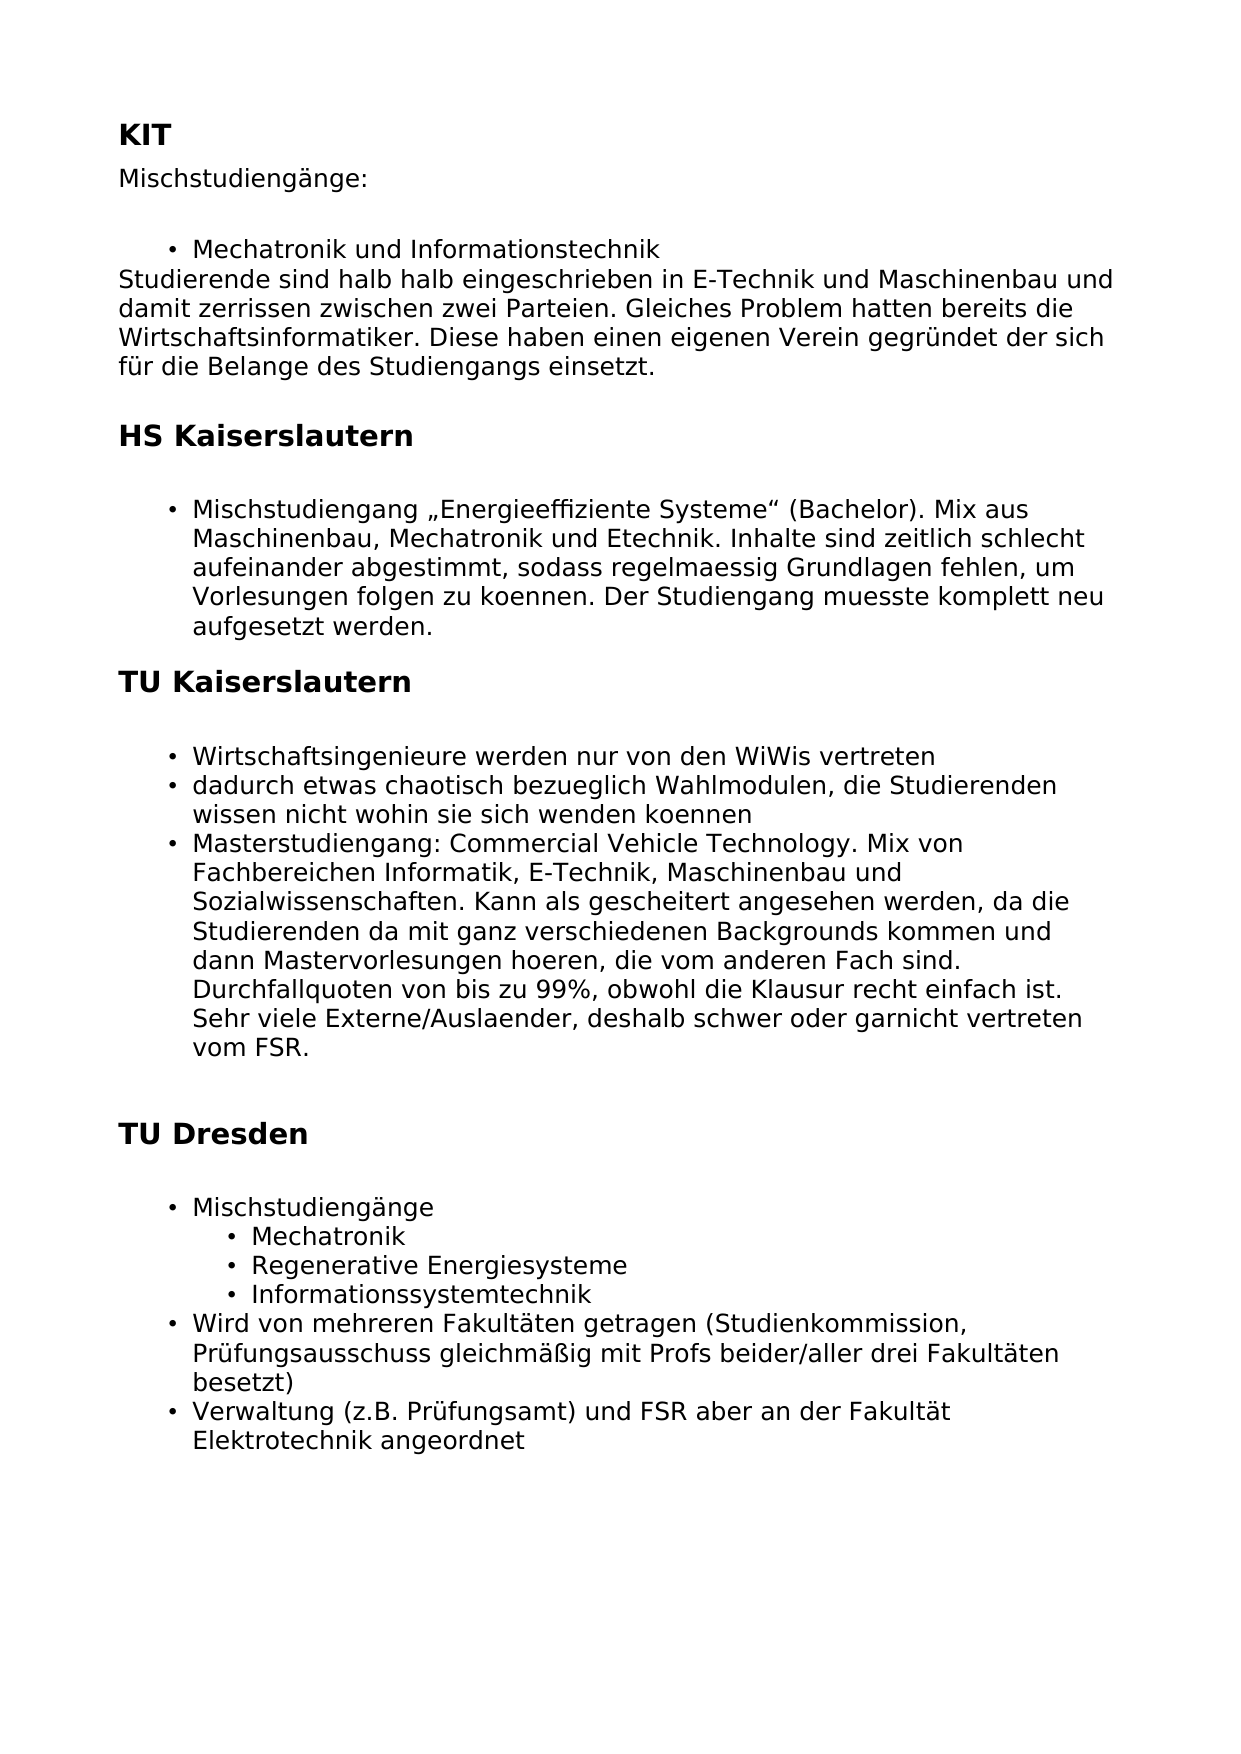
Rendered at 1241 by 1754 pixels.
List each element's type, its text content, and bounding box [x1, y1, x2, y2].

list Mischstudiengänge [177, 1193, 1122, 1222]
list Mischstudiengang „Energieeffiziente Systeme“ (Bachelor). Mix aus Maschinenbau, Mechatronik und Etechnik. Inhalte sind zeitlich schlecht aufeinander abgestimmt, sodass regelmaessig Grundlagen fehlen, um Vorlesungen folgen zu koennen. Der Studiengang muesste komplett neu aufgesetzt werden. [177, 495, 1122, 641]
list Verwaltung (z.B. Prüfungsamt) und FSR aber an der Fakultät Elektrotechnik angeordnet [177, 1397, 1122, 1456]
list Informationssystemtechnik [236, 1281, 1122, 1310]
list Masterstudiengang: Commercial Vehicle Technology. Mix von Fachbereichen Informatik, E-Technik, Maschinenbau und Sozialwissenschaften. Kann als gescheitert angesehen werden, da die Studierenden da mit ganz verschiedenen Backgrounds kommen und dann Mastervorlesungen hoeren, die vom anderen Fach sind. Durchfallquoten von bis zu 99%, obwohl die Klausur recht einfach ist. Sehr viele Externe/Auslaender, deshalb schwer oder garnicht vertreten vom FSR. [177, 829, 1122, 1063]
text Studierende sind halb halb eingeschrieben in E-Technik und Maschinenbau und damit zerrissen zwischen zwei Parteien. Gleiches Problem hatten bereits die Wirtschaftsinformatiker. Diese haben einen eigenen Verein gegründet der sich für die Belange des Studiengangs einsetzt. [118, 265, 1122, 382]
list Wird von mehreren Fakultäten getragen (Studienkommission, Prüfungsausschuss gleichmäßig mit Profs beider/aller drei Fakultäten besetzt) [177, 1310, 1122, 1397]
text Mischstudiengänge: [118, 164, 1122, 194]
subtitle KIT [118, 118, 1122, 152]
list Mechatronik und Informationstechnik [177, 236, 1122, 265]
list Regenerative Energiesysteme [236, 1251, 1122, 1281]
subtitle TU Dresden [118, 1117, 1122, 1151]
list dadurch etwas chaotisch bezueglich Wahlmodulen, die Studierenden wissen nicht wohin sie sich wenden koennen [177, 771, 1122, 829]
list Mechatronik [236, 1222, 1122, 1251]
subtitle HS Kaiserslautern [118, 419, 1122, 453]
list Wirtschaftsingenieure werden nur von den WiWis vertreten [177, 742, 1122, 771]
subtitle TU Kaiserslautern [118, 666, 1122, 700]
